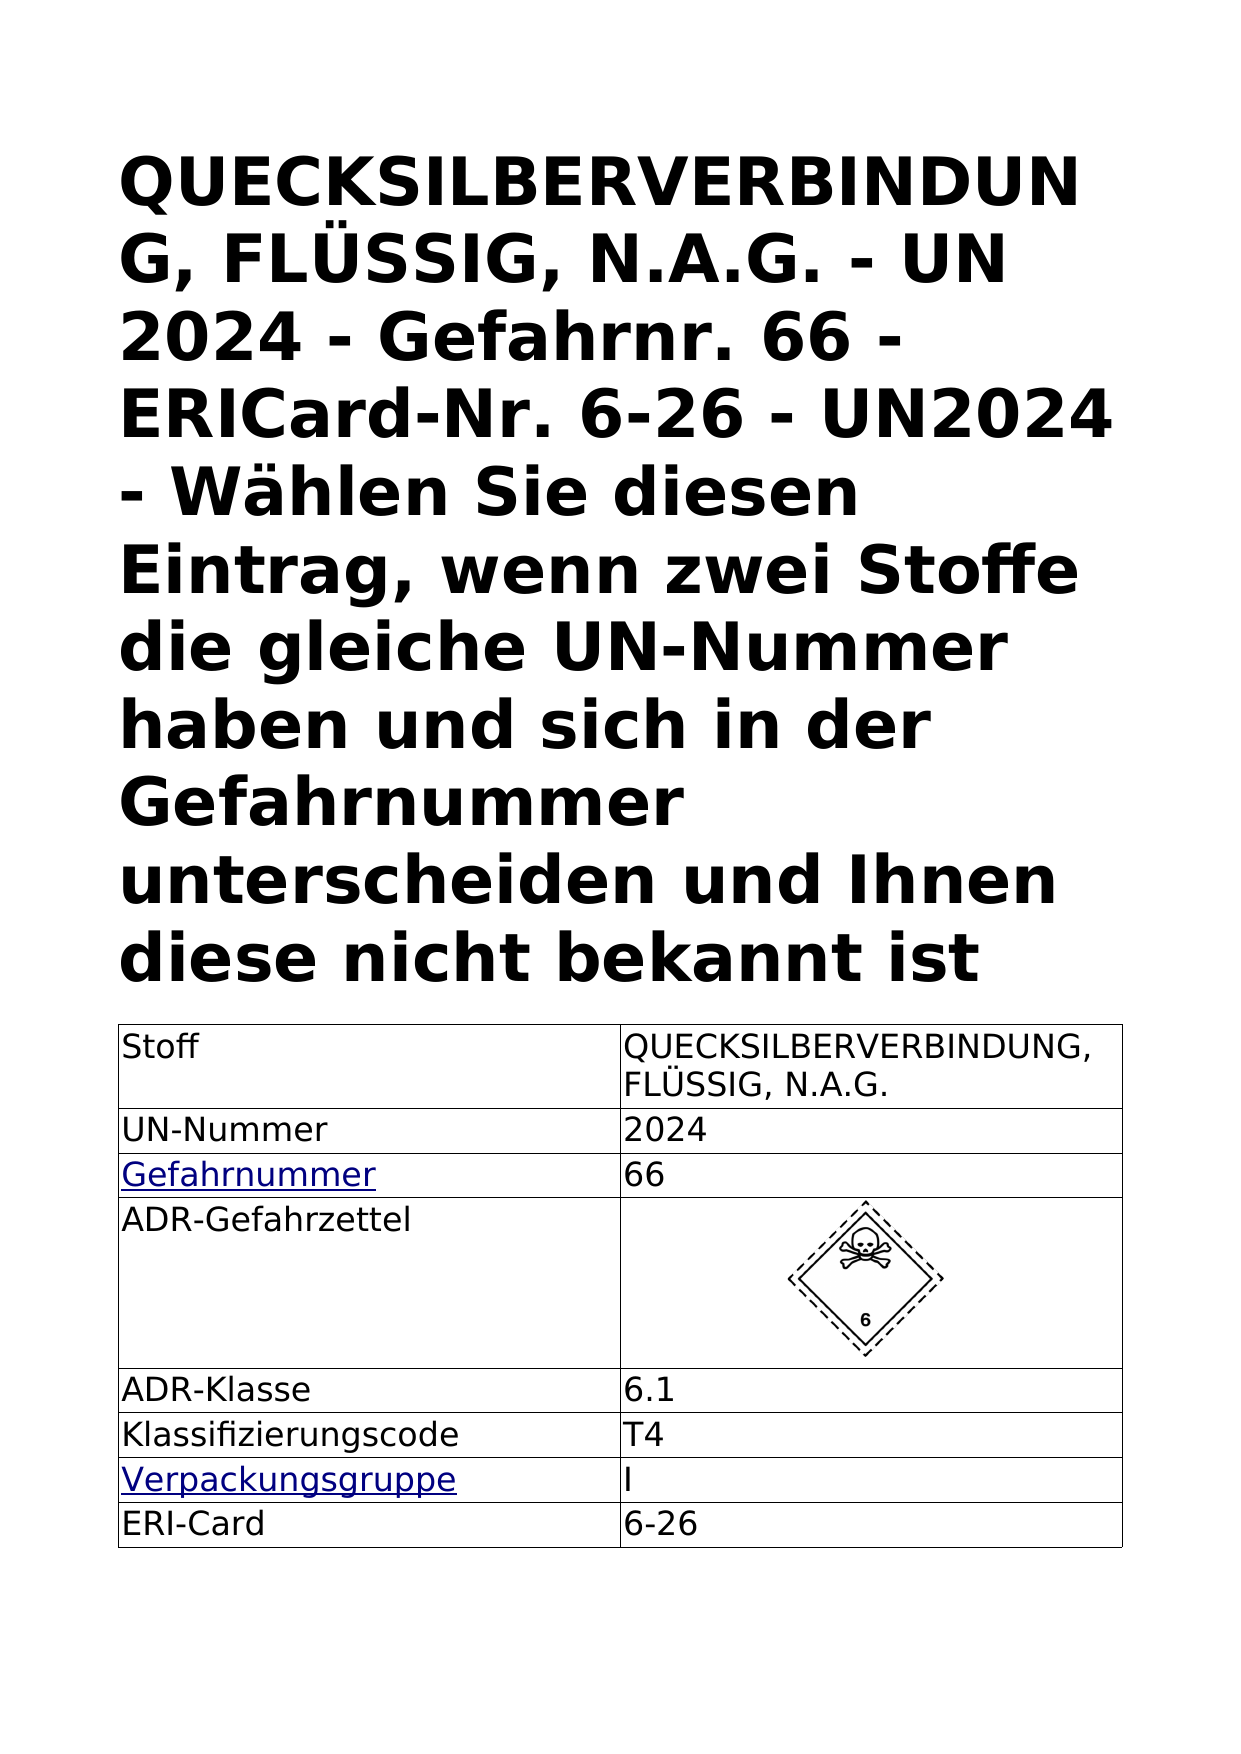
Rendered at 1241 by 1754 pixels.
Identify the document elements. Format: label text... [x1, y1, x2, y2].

table_cell ERI-Card [119, 1503, 620, 1547]
table_cell ADR-Klasse [119, 1369, 620, 1412]
picture [787, 1200, 944, 1357]
table_cell Verpackungsgruppe [119, 1458, 620, 1502]
table_cell T4 [621, 1413, 1122, 1457]
table_cell 66 [621, 1154, 1122, 1197]
table_cell UN-Nummer [119, 1109, 620, 1152]
table_cell ADR-Gefahrzettel [119, 1198, 620, 1367]
table_cell 6.1 [621, 1369, 1122, 1412]
table_header Stoff [119, 1025, 620, 1108]
table_cell Klassifizierungscode [119, 1413, 620, 1457]
table_cell I [621, 1458, 1122, 1502]
subtitle QUECKSILBERVERBINDUNG, FLÜSSIG, N.A.G. - UN 2024 - Gefahrnr. 66 - ERICard-Nr. 6-26 - UN2024 - Wählen Sie diesen Eintrag, wenn zwei Stoffe die gleiche UN-Nummer haben und sich in der Gefahrnummer unterscheiden und Ihnen diese nicht bekannt ist [118, 143, 1122, 997]
table_cell 2024 [621, 1109, 1122, 1152]
table_cell Gefahrnummer [119, 1154, 620, 1197]
table_cell 6-26 [621, 1503, 1122, 1547]
table_cell [621, 1198, 1122, 1367]
table_header QUECKSILBERVERBINDUNG, FLÜSSIG, N.A.G. [621, 1025, 1122, 1108]
